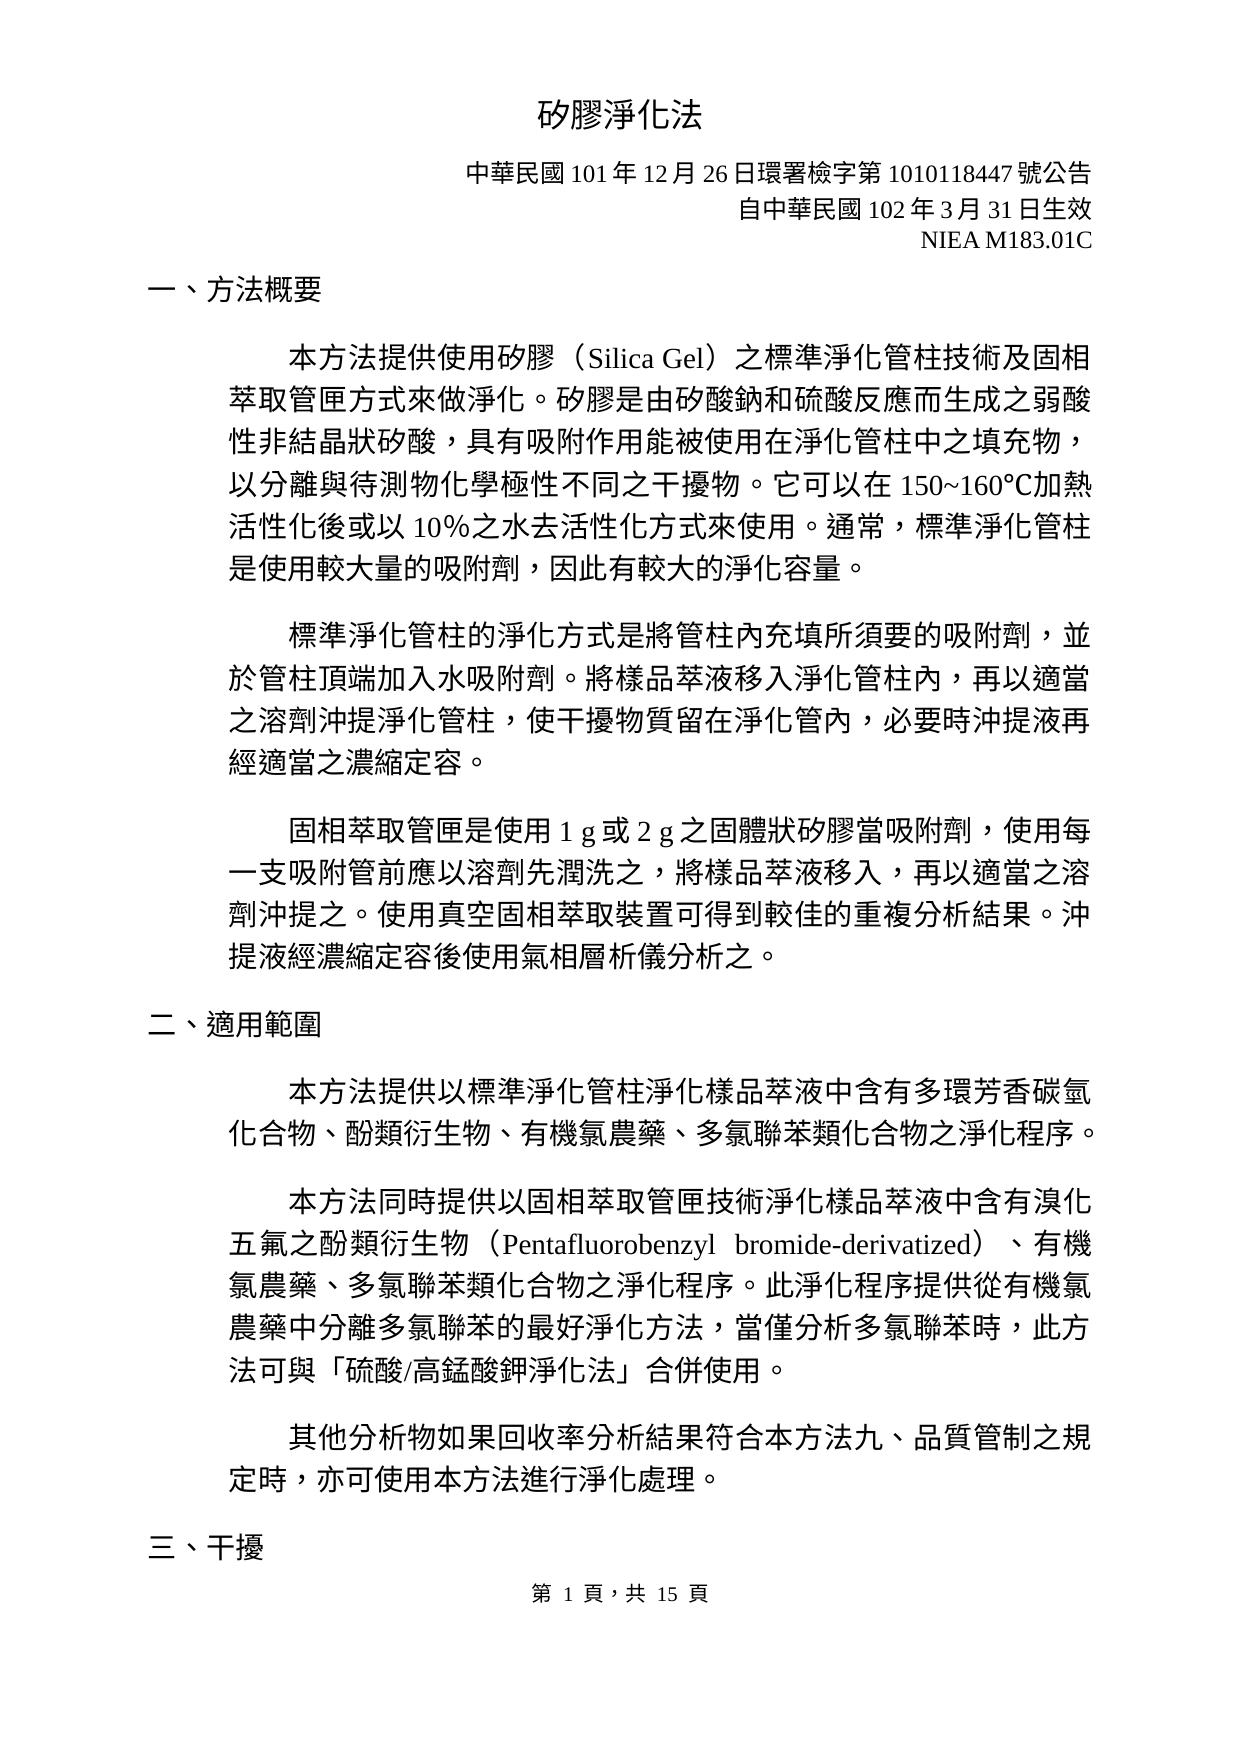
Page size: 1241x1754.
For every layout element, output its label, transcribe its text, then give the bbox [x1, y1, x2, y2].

text 自中華民國102年3月31日生效 [207, 189, 1092, 226]
text NIEA M183.01C [148, 226, 1092, 254]
text 本方法同時提供以固相萃取管匣技術淨化樣品萃液中含有溴化五氟之酚類衍生物（Pentafluorobenzyl bromide-derivatized）、有機氯農藥、多氯聯苯類化合物之淨化程序。此淨化程序提供從有機氯農藥中分離多氯聯苯的最好淨化方法，當僅分析多氯聯苯時，此方法可與「硫酸/高錳酸鉀淨化法」合併使用。 [229, 1178, 1092, 1390]
text 矽膠淨化法 [148, 89, 1092, 137]
text 本方法提供使用矽膠（Silica Gel）之標準淨化管柱技術及固相萃取管匣方式來做淨化。矽膠是由矽酸鈉和硫酸反應而生成之弱酸性非結晶狀矽酸，具有吸附作用能被使用在淨化管柱中之填充物，以分離與待測物化學極性不同之干擾物。它可以在150~160℃加熱活性化後或以10％之水去活性化方式來使用。通常，標準淨化管柱是使用較大量的吸附劑，因此有較大的淨化容量。 [229, 334, 1092, 588]
text 三、干擾 [148, 1524, 1092, 1567]
text 中華民國101年12月26日環署檢字第1010118447號公告 [207, 153, 1092, 189]
text 一、方法概要 [148, 267, 1092, 309]
text 本方法提供以標準淨化管柱淨化樣品萃液中含有多環芳香碳氫化合物、酚類衍生物、有機氯農藥、多氯聯苯類化合物之淨化程序。 [229, 1068, 1092, 1153]
text 其他分析物如果回收率分析結果符合本方法九、品質管制之規定時，亦可使用本方法進行淨化處理。 [229, 1415, 1092, 1499]
text 二、適用範圍 [148, 1001, 1092, 1043]
text 固相萃取管匣是使用1 g或2 g之固體狀矽膠當吸附劑，使用每一支吸附管前應以溶劑先潤洗之，將樣品萃液移入，再以適當之溶劑沖提之。使用真空固相萃取裝置可得到較佳的重複分析結果。沖提液經濃縮定容後使用氣相層析儀分析之。 [229, 807, 1092, 976]
text 標準淨化管柱的淨化方式是將管柱內充填所須要的吸附劑，並於管柱頂端加入水吸附劑。將樣品萃液移入淨化管柱內，再以適當之溶劑沖提淨化管柱，使干擾物質留在淨化管內，必要時沖提液再經適當之濃縮定容。 [229, 613, 1092, 782]
